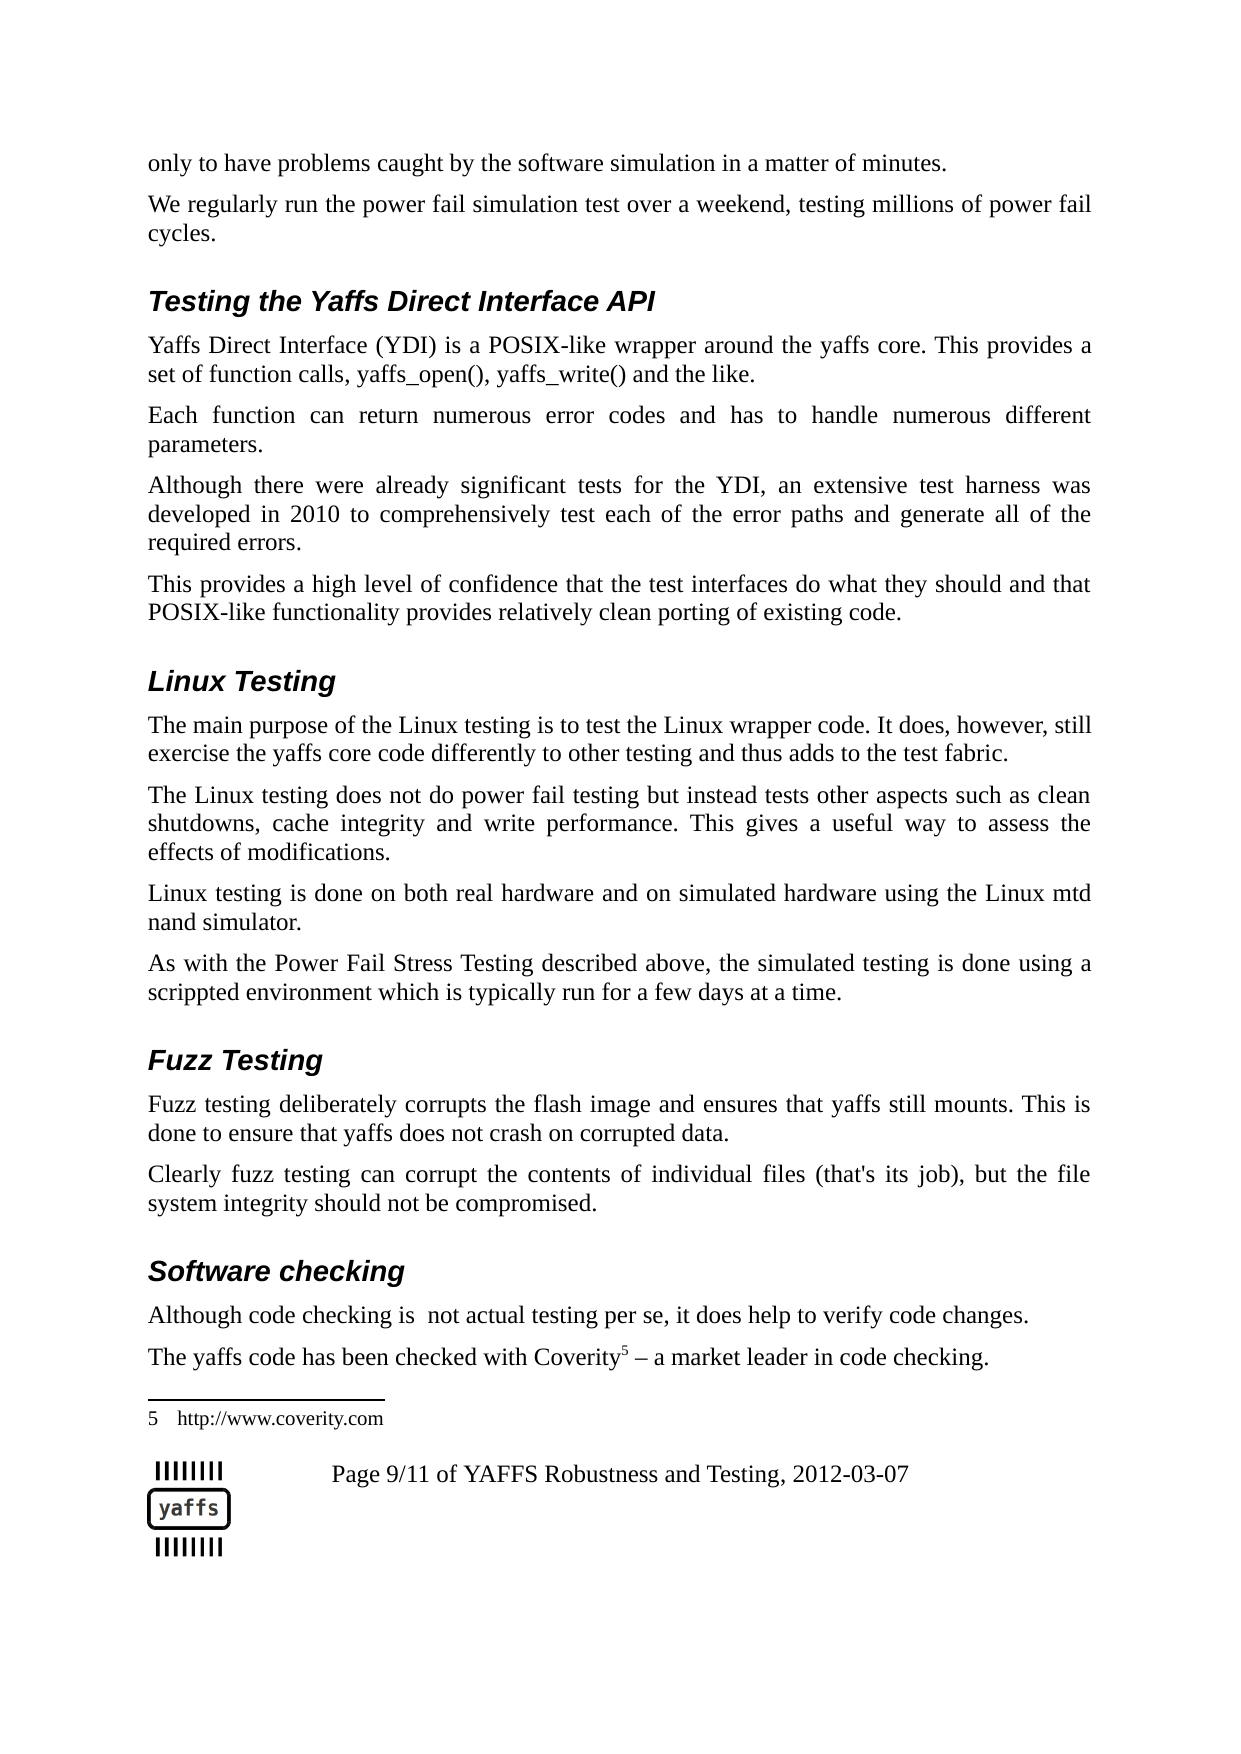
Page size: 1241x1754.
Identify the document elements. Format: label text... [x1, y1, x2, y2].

text The main purpose of the Linux testing is to test the Linux wrapper code. It does, however, still exercise the yaffs core code differently to other testing and thus adds to the test fabric. [148, 710, 1093, 767]
text We regularly run the power fail simulation test over a weekend, testing millions of power fail cycles. [148, 189, 1093, 246]
text http://www.coverity.com [148, 1406, 1093, 1430]
text As with the Power Fail Stress Testing described above, the simulated testing is done using a scrippted environment which is typically run for a few days at a time. [148, 948, 1093, 1006]
text Yaffs Direct Interface (YDI) is a POSIX-like wrapper around the yaffs core. This provides a set of function calls, yaffs_open(), yaffs_write() and the like. [148, 330, 1093, 387]
text This provides a high level of confidence that the test interfaces do what they should and that POSIX-like functionality provides relatively clean porting of existing code. [148, 569, 1093, 626]
text Although code checking is not actual testing per se, it does help to verify code changes. [148, 1301, 1093, 1329]
subtitle Testing the Yaffs Direct Interface API [148, 284, 1093, 317]
text The yaffs code has been checked with Coverity – a market leader in code checking. [148, 1342, 1093, 1371]
text Clearly fuzz testing can corrupt the contents of individual files (that's its job), but the file system integrity should not be compromised. [148, 1159, 1093, 1217]
subtitle Fuzz Testing [148, 1043, 1093, 1077]
subtitle Linux Testing [148, 664, 1093, 697]
subtitle Software checking [148, 1254, 1093, 1288]
text Each function can return numerous error codes and has to handle numerous different parameters. [148, 400, 1093, 457]
text Although there were already significant tests for the YDI, an extensive test harness was developed in 2010 to comprehensively test each of the error paths and generate all of the required errors. [148, 470, 1093, 556]
text Fuzz testing deliberately corrupts the flash image and ensures that yaffs still mounts. This is done to ensure that yaffs does not crash on corrupted data. [148, 1089, 1093, 1147]
text Linux testing is done on both real hardware and on simulated hardware using the Linux mtd nand simulator. [148, 878, 1093, 936]
text The Linux testing does not do power fail testing but instead tests other aspects such as clean shutdowns, cache integrity and write performance. This gives a useful way to assess the effects of modifications. [148, 780, 1093, 866]
text only to have problems caught by the software simulation in a matter of minutes. [148, 148, 1093, 176]
picture [147, 1459, 234, 1559]
